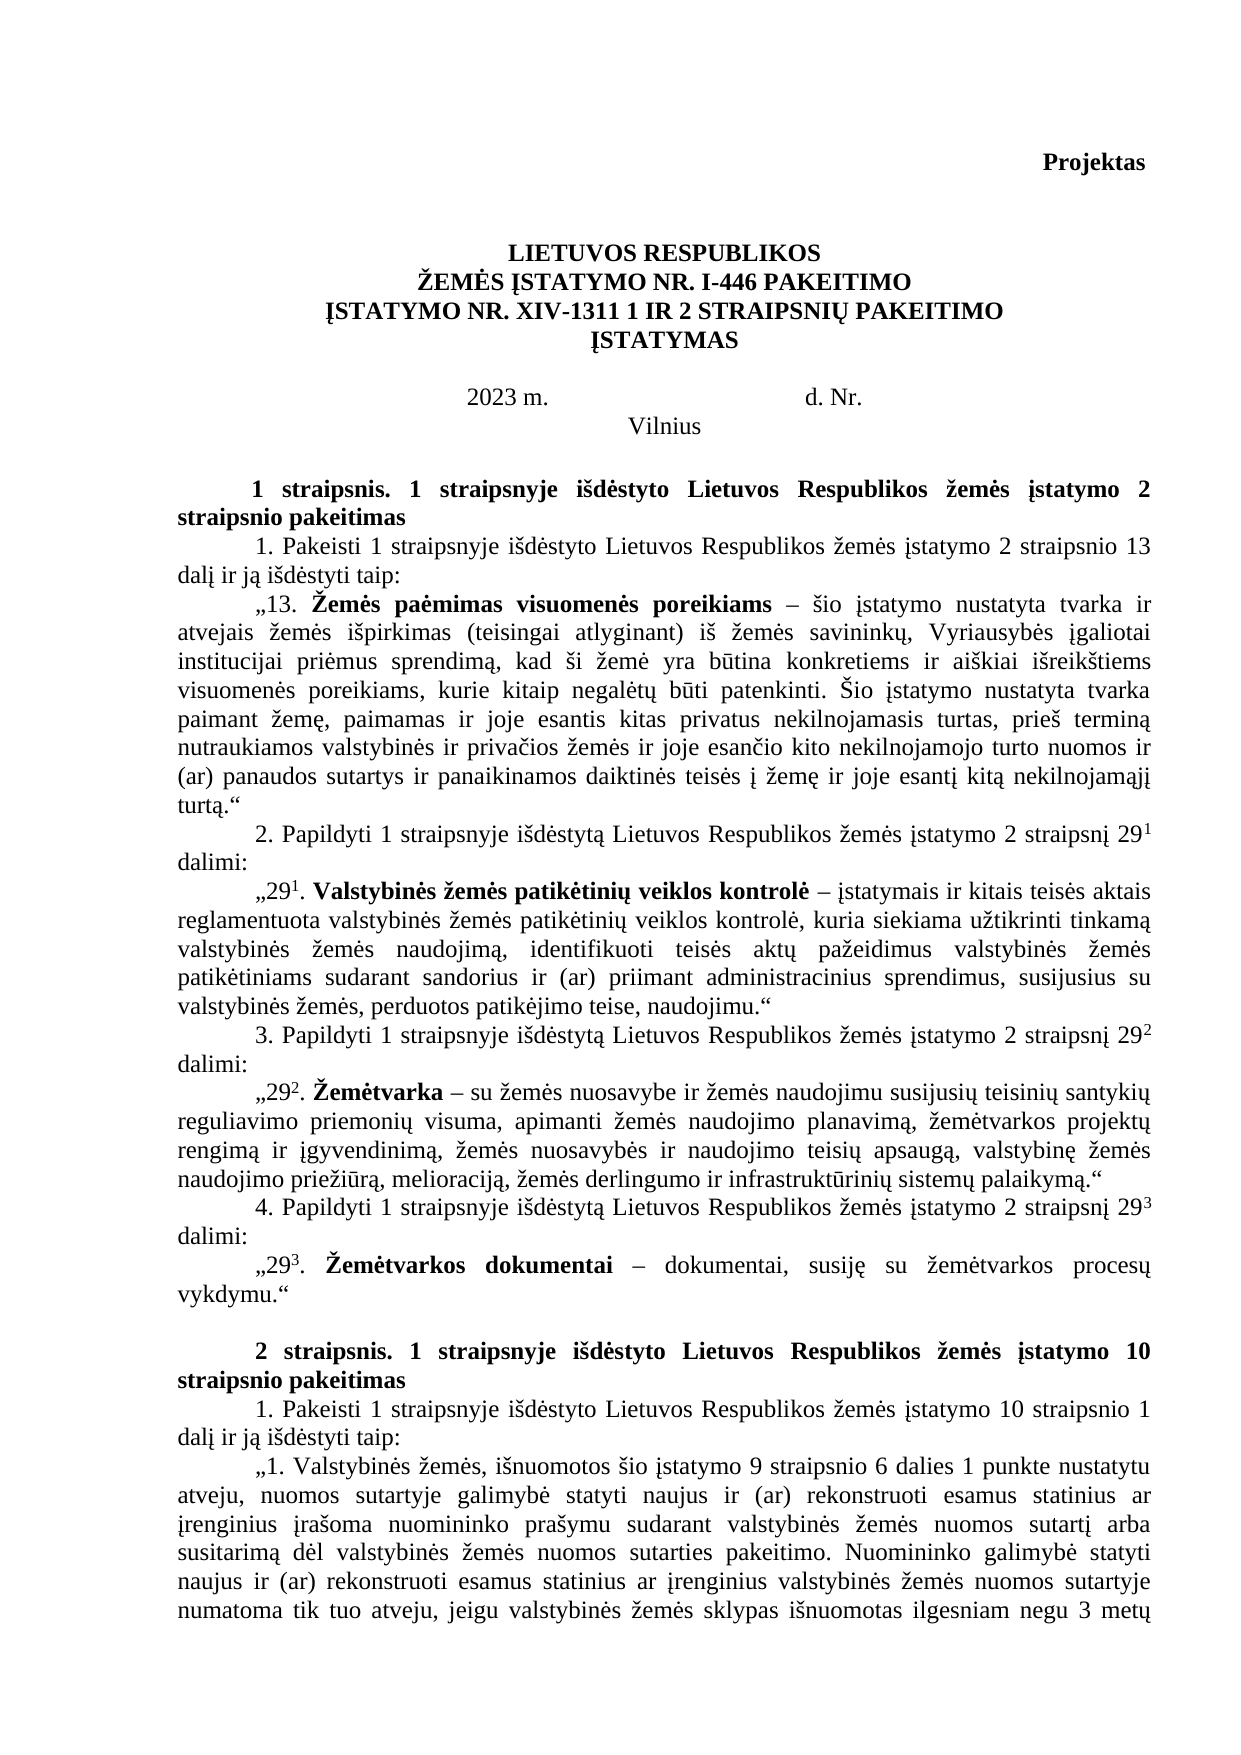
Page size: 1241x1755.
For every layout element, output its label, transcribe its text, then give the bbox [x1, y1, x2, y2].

text „1. Valstybinės žemės, išnuomotos šio įstatymo 9 straipsnio 6 dalies 1 punkte nustatytu atveju, nuomos sutartyje galimybė statyti naujus ir (ar) rekonstruoti esamus statinius ar įrenginius įrašoma nuomininko prašymu sudarant valstybinės žemės nuomos sutartį arba susitarimą dėl valstybinės žemės nuomos sutarties pakeitimo. Nuomininko galimybė statyti naujus ir (ar) rekonstruoti esamus statinius ar įrenginius valstybinės žemės nuomos sutartyje numatoma tik tuo atveju, jeigu valstybinės žemės sklypas išnuomotas ilgesniam negu 3 metų [177, 1451, 1152, 1624]
text LIETUVOS RESPUBLIKOS [177, 238, 1152, 267]
text Projektas [177, 147, 1152, 176]
text 2. Papildyti 1 straipsnyje išdėstytą Lietuvos Respublikos žemės įstatymo 2 straipsnį 291 dalimi: [177, 819, 1152, 876]
text „291. Valstybinės žemės patikėtinių veiklos kontrolė – įstatymais ir kitais teisės aktais reglamentuota valstybinės žemės patikėtinių veiklos kontrolė, kuria siekiama užtikrinti tinkamą valstybinės žemės naudojimą, identifikuoti teisės aktų pažeidimus valstybinės žemės patikėtiniams sudarant sandorius ir (ar) priimant administracinius sprendimus, susijusius su valstybinės žemės, perduotos patikėjimo teise, naudojimu.“ [177, 876, 1152, 1020]
text ŽEMĖS ĮSTATYMO NR. I-446 PAKEITIMO [177, 267, 1152, 296]
text 2 straipsnis. 1 straipsnyje išdėstyto Lietuvos Respublikos žemės įstatymo 10 straipsnio pakeitimas [177, 1336, 1152, 1394]
text „293. Žemėtvarkos dokumentai – dokumentai, susiję su žemėtvarkos procesų vykdymu.“ [177, 1250, 1152, 1307]
text 4. Papildyti 1 straipsnyje išdėstytą Lietuvos Respublikos žemės įstatymo 2 straipsnį 293 dalimi: [177, 1192, 1152, 1250]
text 1. Pakeisti 1 straipsnyje išdėstyto Lietuvos Respublikos žemės įstatymo 10 straipsnio 1 dalį ir ją išdėstyti taip: [177, 1394, 1152, 1451]
text 3. Papildyti 1 straipsnyje išdėstytą Lietuvos Respublikos žemės įstatymo 2 straipsnį 292 dalimi: [177, 1020, 1152, 1077]
text Vilnius [177, 411, 1152, 440]
text ĮSTATYMO NR. XIV-1311 1 IR 2 STRAIPSNIŲ PAKEITIMO [177, 296, 1152, 325]
text „292. Žemėtvarka – su žemės nuosavybe ir žemės naudojimu susijusių teisinių santykių reguliavimo priemonių visuma, apimanti žemės naudojimo planavimą, žemėtvarkos projektų rengimą ir įgyvendinimą, žemės nuosavybės ir naudojimo teisių apsaugą, valstybinę žemės naudojimo priežiūrą, melioraciją, žemės derlingumo ir infrastruktūrinių sistemų palaikymą.“ [177, 1077, 1152, 1192]
text „13. Žemės paėmimas visuomenės poreikiams – šio įstatymo nustatyta tvarka ir atvejais žemės išpirkimas (teisingai atlyginant) iš žemės savininkų, Vyriausybės įgaliotai institucijai priėmus sprendimą, kad ši žemė yra būtina konkretiems ir aiškiai išreikštiems visuomenės poreikiams, kurie kitaip negalėtų būti patenkinti. Šio įstatymo nustatyta tvarka paimant žemę, paimamas ir joje esantis kitas privatus nekilnojamasis turtas, prieš terminą nutraukiamos valstybinės ir privačios žemės ir joje esančio kito nekilnojamojo turto nuomos ir (ar) panaudos sutartys ir panaikinamos daiktinės teisės į žemę ir joje esantį kitą nekilnojamąjį turtą.“ [177, 589, 1152, 819]
text 2023 m. d. Nr. [177, 382, 1152, 411]
text 1. Pakeisti 1 straipsnyje išdėstyto Lietuvos Respublikos žemės įstatymo 2 straipsnio 13 dalį ir ją išdėstyti taip: [177, 531, 1152, 589]
text ĮSTATYMAS [177, 325, 1152, 353]
text 1 straipsnis. 1 straipsnyje išdėstyto Lietuvos Respublikos žemės įstatymo 2 straipsnio pakeitimas [177, 474, 1152, 531]
